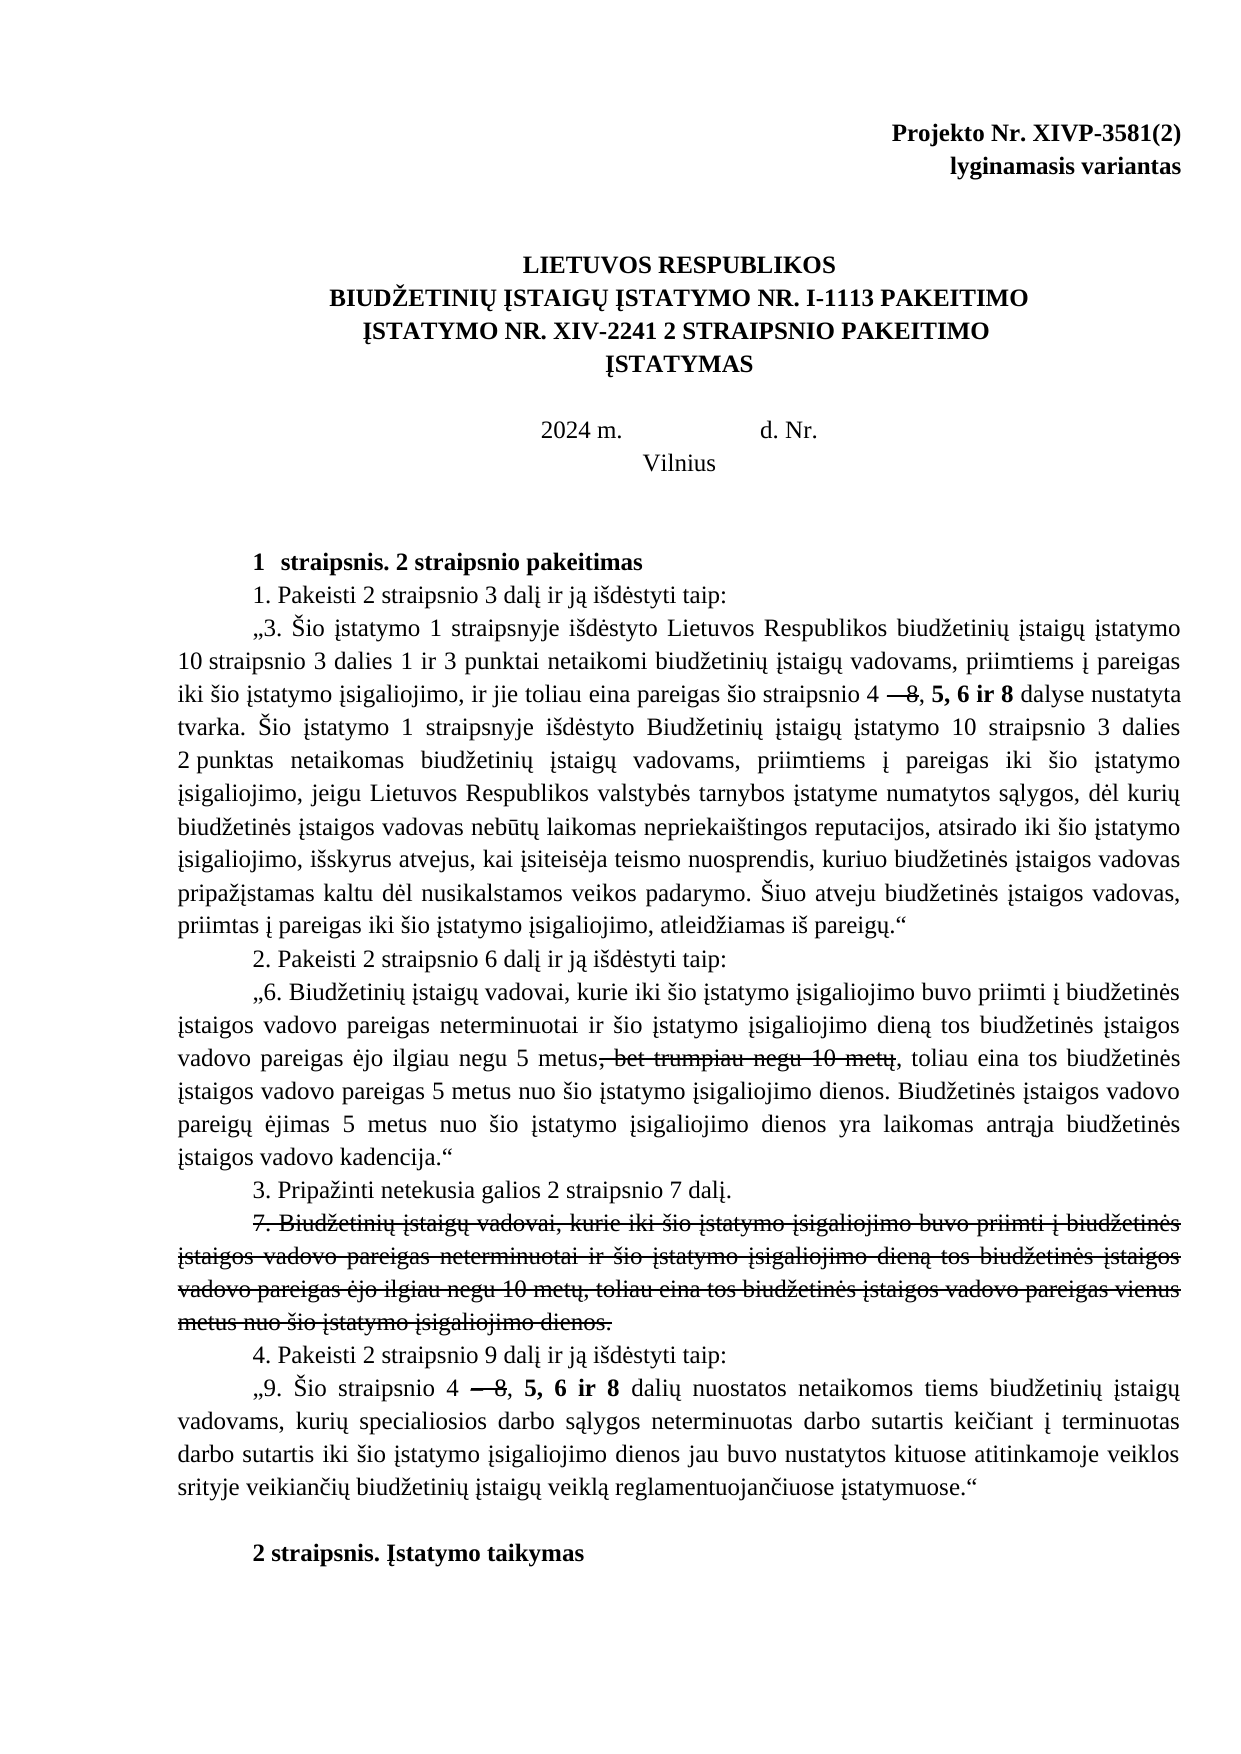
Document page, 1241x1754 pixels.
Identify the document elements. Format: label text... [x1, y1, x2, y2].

text „6. Biudžetinių įstaigų vadovai, kurie iki šio įstatymo įsigaliojimo buvo priimti į biudžetinės įstaigos vadovo pareigas neterminuotai ir šio įstatymo įsigaliojimo dieną tos biudžetinės įstaigos vadovo pareigas ėjo ilgiau negu 5 metus, bet trumpiau negu 10 metų, toliau eina tos biudžetinės įstaigos vadovo pareigas 5 metus nuo šio įstatymo įsigaliojimo dienos. Biudžetinės įstaigos vadovo pareigų ėjimas 5 metus nuo šio įstatymo įsigaliojimo dienos yra laikomas antrąja biudžetinės įstaigos vadovo kadencija.“ [177, 977, 1181, 1171]
text BIUDŽETINIŲ ĮSTAIGŲ ĮSTATYMO NR. I-1113 PAKEITIMO [177, 283, 1181, 312]
text Projekto Nr. XIVP-3581(2) [871, 118, 1181, 147]
text 2. Pakeisti 2 straipsnio 6 dalį ir ją išdėstyti taip: [177, 944, 1181, 972]
text lyginamasis variantas [871, 151, 1181, 180]
text LIETUVOS RESPUBLIKOS [177, 250, 1181, 279]
text 7. Biudžetinių įstaigų vadovai, kurie iki šio įstatymo įsigaliojimo buvo priimti į biudžetinės įstaigos vadovo pareigas neterminuotai ir šio įstatymo įsigaliojimo dieną tos biudžetinės įstaigos vadovo pareigas ėjo ilgiau negu 10 metų, toliau eina tos biudžetinės įstaigos vadovo pareigas vienus metus nuo šio įstatymo įsigaliojimo dienos. [177, 1208, 1181, 1256]
text 1. Pakeisti 2 straipsnio 3 dalį ir ją išdėstyti taip: [177, 580, 1181, 609]
text 2024 m. d. Nr. [177, 415, 1181, 444]
text 2 straipsnis. Įstatymo taikymas [177, 1538, 1181, 1567]
text 4. Pakeisti 2 straipsnio 9 dalį ir ją išdėstyti taip: [177, 1340, 1181, 1369]
text 7. Biudžetinių įstaigų vadovai, kurie iki šio įstatymo įsigaliojimo buvo priimti į biudžetinės įstaigos vadovo pareigas neterminuotai ir šio įstatymo įsigaliojimo dieną tos biudžetinės įstaigos vadovo pareigas ėjo ilgiau negu 10 metų, toliau eina tos biudžetinės įstaigos vadovo pareigas vienus metus nuo šio įstatymo įsigaliojimo dienos. [177, 1290, 1181, 1336]
text „9. Šio straipsnio 4 – 8, 5, 6 ir 8 dalių nuostatos netaikomos tiems biudžetinių įstaigų vadovams, kurių specialiosios darbo sąlygos neterminuotas darbo sutartis keičiant į terminuotas darbo sutartis iki šio įstatymo įsigaliojimo dienos jau buvo nustatytos kituose atitinkamoje veiklos srityje veikiančių biudžetinių įstaigų veiklą reglamentuojančiuose įstatymuose.“ [177, 1373, 1181, 1501]
text 3. Pripažinti netekusia galios 2 straipsnio 7 dalį. [177, 1175, 1181, 1203]
text ĮSTATYMO NR. XIV-2241 2 straipsnio pakeitimo [177, 316, 1181, 345]
text 7. Biudžetinių įstaigų vadovai, kurie iki šio įstatymo įsigaliojimo buvo priimti į biudžetinės įstaigos vadovo pareigas neterminuotai ir šio įstatymo įsigaliojimo dieną tos biudžetinės įstaigos vadovo pareigas ėjo ilgiau negu 10 metų, toliau eina tos biudžetinės įstaigos vadovo pareigas vienus metus nuo šio įstatymo įsigaliojimo dienos. [177, 1257, 1181, 1289]
text Vilnius [177, 448, 1181, 477]
text „3. Šio įstatymo 1 straipsnyje išdėstyto Lietuvos Respublikos biudžetinių įstaigų įstatymo 10 straipsnio 3 dalies 1 ir 3 punktai netaikomi biudžetinių įstaigų vadovams, priimtiems į pareigas iki šio įstatymo įsigaliojimo, ir jie toliau eina pareigas šio straipsnio 4 – 8, 5, 6 ir 8 dalyse nustatyta tvarka. Šio įstatymo 1 straipsnyje išdėstyto Biudžetinių įstaigų įstatymo 10 straipsnio 3 dalies 2 punktas netaikomas biudžetinių įstaigų vadovams, priimtiems į pareigas iki šio įstatymo įsigaliojimo, jeigu Lietuvos Respublikos valstybės tarnybos įstatyme numatytos sąlygos, dėl kurių biudžetinės įstaigos vadovas nebūtų laikomas nepriekaištingos reputacijos, atsirado iki šio įstatymo įsigaliojimo, išskyrus atvejus, kai įsiteisėja teismo nuosprendis, kuriuo biudžetinės įstaigos vadovas pripažįstamas kaltu dėl nusikalstamos veikos padarymo. Šiuo atveju biudžetinės įstaigos vadovas, priimtas į pareigas iki šio įstatymo įsigaliojimo, atleidžiamas iš pareigų.“ [177, 613, 1181, 939]
text ĮSTATYMAS [177, 349, 1181, 378]
list straipsnis. 2 straipsnio pakeitimas [252, 547, 1181, 576]
